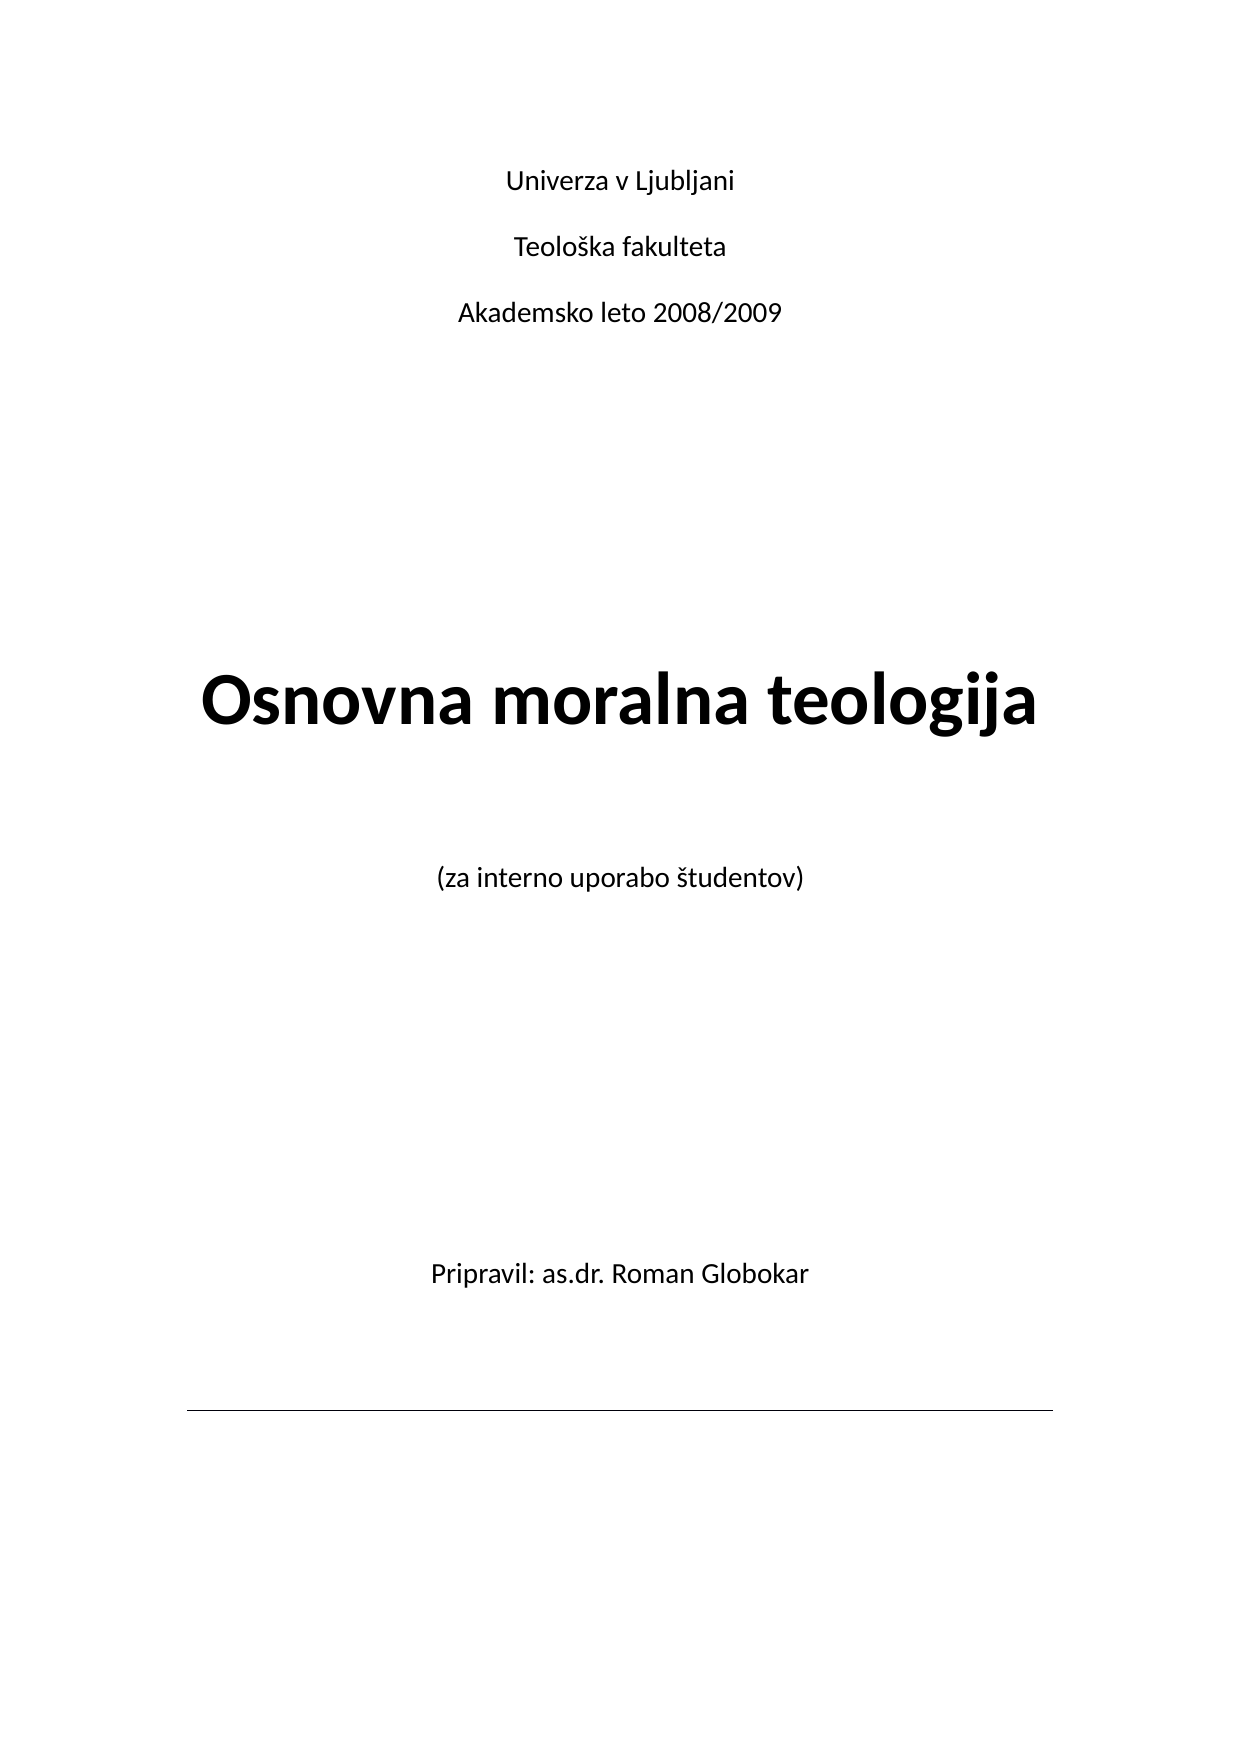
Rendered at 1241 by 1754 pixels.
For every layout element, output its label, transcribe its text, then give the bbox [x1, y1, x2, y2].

text Teološka fakulteta [187, 228, 1053, 264]
text Pripravil: as.dr. Roman Globokar [187, 1255, 1053, 1291]
text Osnovna moralna teologija [187, 651, 1053, 743]
text Univerza v Ljubljani [187, 162, 1053, 198]
text (za interno uporabo študentov) [187, 859, 1053, 895]
text Akademsko leto 2008/2009 [187, 294, 1053, 330]
